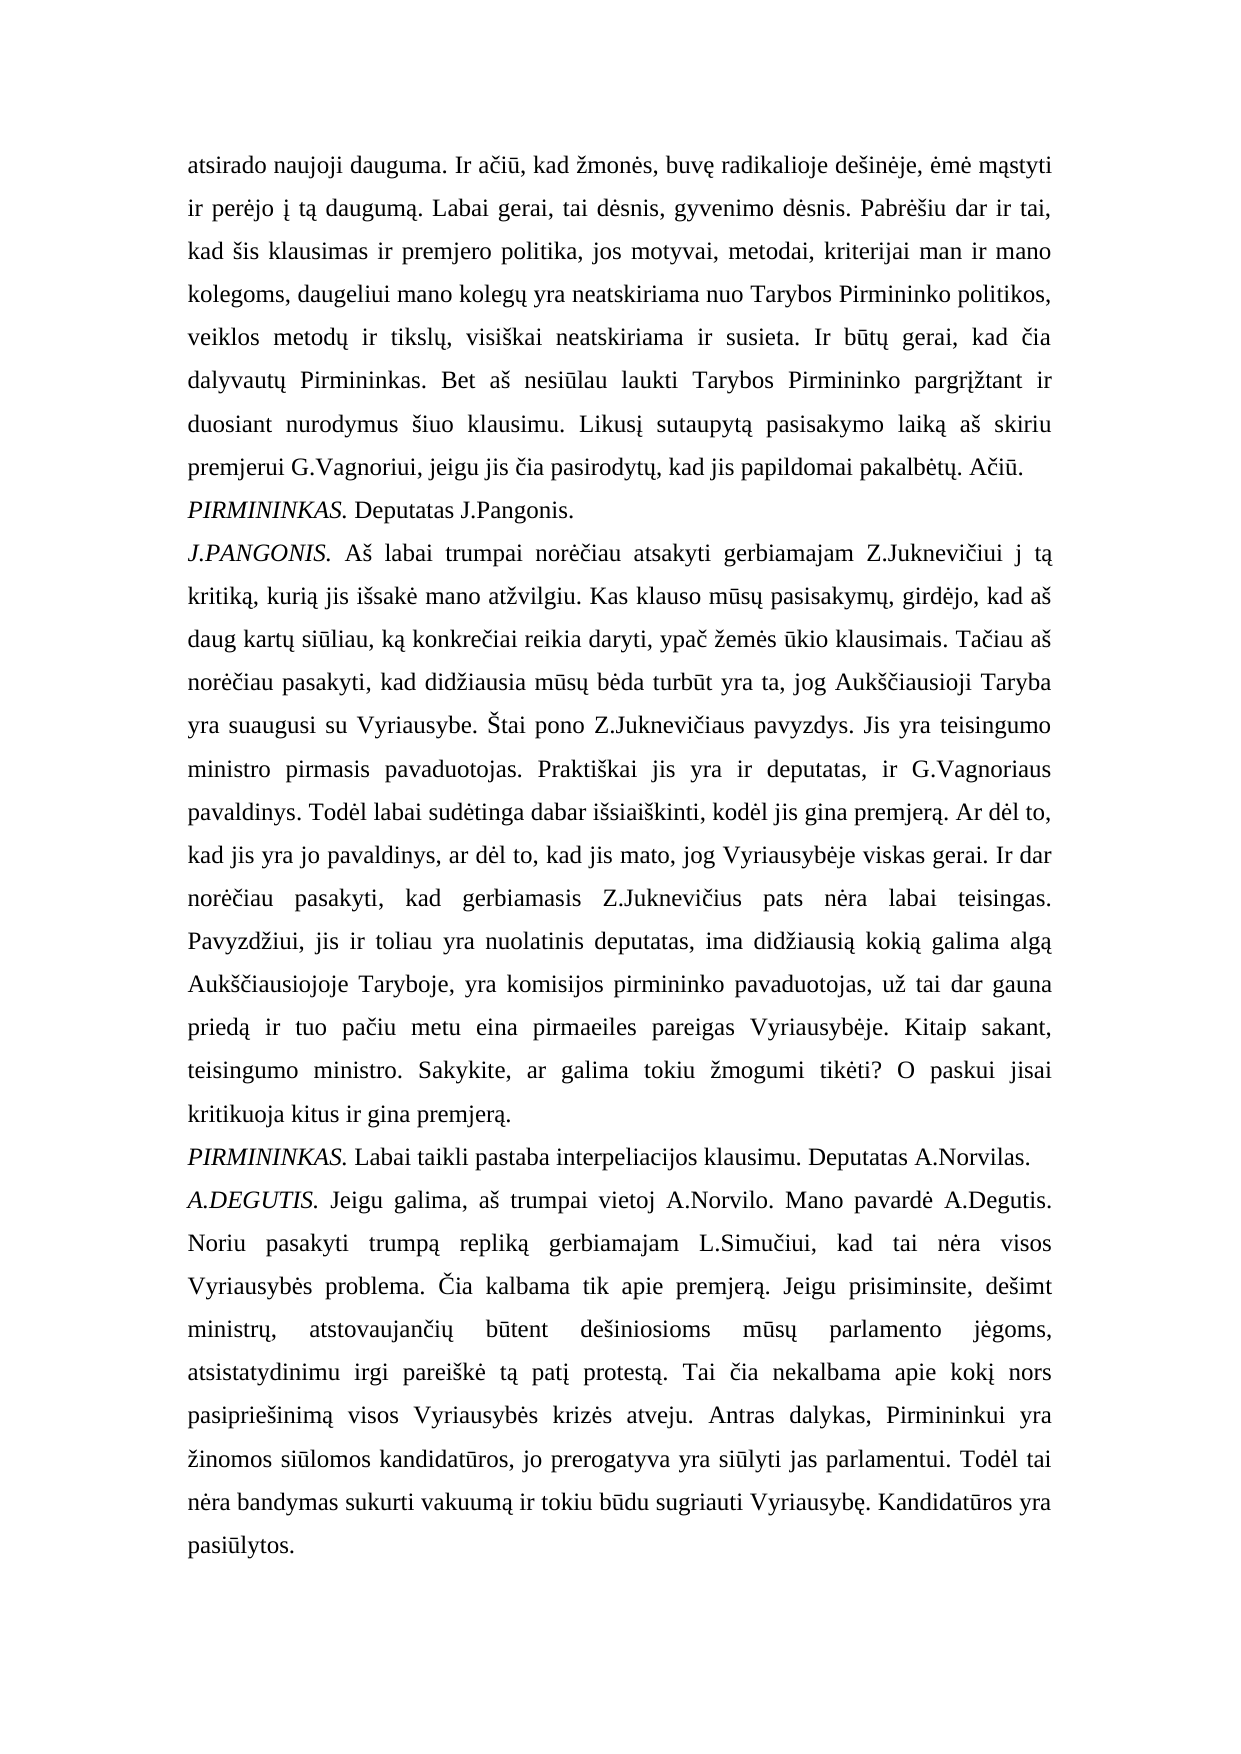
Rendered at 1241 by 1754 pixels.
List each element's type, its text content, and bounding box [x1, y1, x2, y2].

text J.PANGONIS. Aš labai trumpai norėčiau atsakyti gerbiamajam Z.Juknevičiui j tą kritiką, kurią jis išsakė mano atžvilgiu. Kas klauso mūsų pasisakymų, girdėjo, kad aš daug kartų siūliau, ką konkrečiai reikia daryti, ypač žemės ūkio klausimais. Tačiau aš norėčiau pasakyti, kad didžiausia mūsų bėda turbūt yra ta, jog Aukščiausioji Taryba yra suaugusi su Vyriausybe. Štai pono Z.Juknevičiaus pavyzdys. Jis yra teisingumo ministro pirmasis pavaduotojas. Praktiškai jis yra ir deputatas, ir G.Vagnoriaus pavaldinys. Todėl labai sudėtinga dabar išsiaiškinti, kodėl jis gina premjerą. Ar dėl to, kad jis yra jo pavaldinys, ar dėl to, kad jis mato, jog Vyriausybėje viskas gerai. Ir dar norėčiau pasakyti, kad gerbiamasis Z.Juknevičius pats nėra labai teisingas. Pavyzdžiui, jis ir toliau yra nuolatinis deputatas, ima didžiausią kokią galima algą Aukščiausiojoje Taryboje, yra komisijos pirmininko pavaduotojas, už tai dar gauna priedą ir tuo pačiu metu eina pirmaeiles pareigas Vyriausybėje. Kitaip sakant, teisingumo ministro. Sakykite, ar galima tokiu žmogumi tikėti? O paskui jisai kritikuoja kitus ir gina premjerą. [187, 538, 1053, 1127]
text PIRMININKAS. Labai taikli pastaba interpeliacijos klausimu. Deputatas A.Norvilas. [187, 1142, 1053, 1171]
text atsirado naujoji dauguma. Ir ačiū, kad žmonės, buvę radikalioje dešinėje, ėmė mąstyti ir perėjo į tą daugumą. Labai gerai, tai dėsnis, gyvenimo dėsnis. Pabrėšiu dar ir tai, kad šis klausimas ir premjero politika, jos motyvai, metodai, kriterijai man ir mano kolegoms, daugeliui mano kolegų yra neatskiriama nuo Tarybos Pirmininko politikos, veiklos metodų ir tikslų, visiškai neatskiriama ir susieta. Ir būtų gerai, kad čia dalyvautų Pirmininkas. Bet aš nesiūlau laukti Tarybos Pirmininko pargrįžtant ir duosiant nurodymus šiuo klausimu. Likusį sutaupytą pasisakymo laiką aš skiriu premjerui G.Vagnoriui, jeigu jis čia pasirodytų, kad jis papildomai pakalbėtų. Ačiū. [187, 150, 1053, 481]
text PIRMININKAS. Deputatas J.Pangonis. [187, 495, 1053, 524]
text A.DEGUTIS. Jeigu galima, aš trumpai vietoj A.Norvilo. Mano pavardė A.Degutis. Noriu pasakyti trumpą repliką gerbiamajam L.Simučiui, kad tai nėra visos Vyriausybės problema. Čia kalbama tik apie premjerą. Jeigu prisiminsite, dešimt ministrų, atstovaujančių būtent dešiniosioms mūsų parlamento jėgoms, atsistatydinimu irgi pareiškė tą patį protestą. Tai čia nekalbama apie kokį nors pasipriešinimą visos Vyriausybės krizės atveju. Antras dalykas, Pirmininkui yra žinomos siūlomos kandidatūros, jo prerogatyva yra siūlyti jas parlamentui. Todėl tai nėra bandymas sukurti vakuumą ir tokiu būdu sugriauti Vyriausybę. Kandidatūros yra pasiūlytos. [187, 1185, 1053, 1559]
